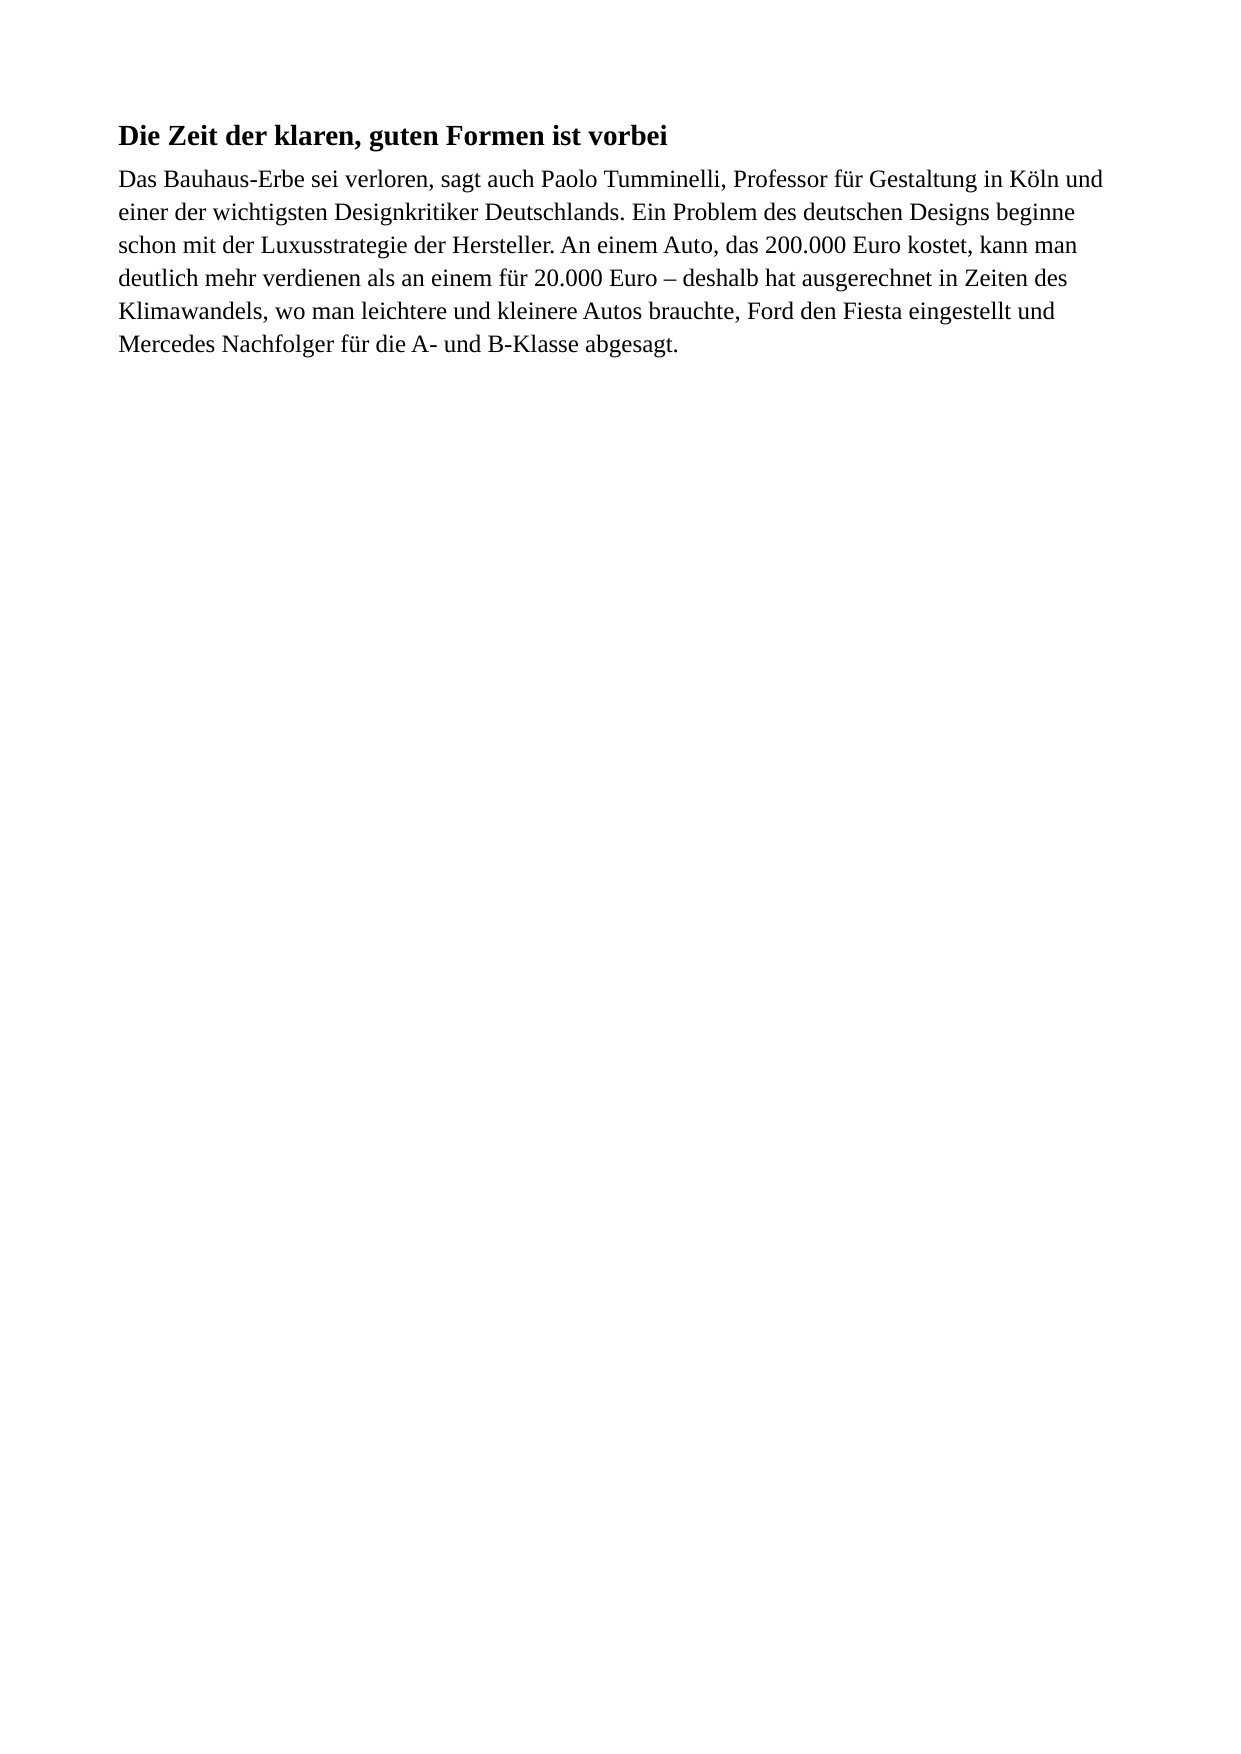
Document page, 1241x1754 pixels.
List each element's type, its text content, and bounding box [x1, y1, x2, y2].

text Das Bauhaus-Erbe sei verloren, sagt auch Paolo Tumminelli, Professor für Gestaltung in Köln und einer der wichtigsten Designkritiker Deutschlands. Ein Problem des deutschen Designs beginne schon mit der Luxusstrategie der Hersteller. An einem Auto, das 200.000 Euro kostet, kann man deutlich mehr verdienen als an einem für 20.000 Euro – deshalb hat ausgerechnet in Zeiten des Klimawandels, wo man leichtere und kleinere Autos brauchte, Ford den Fiesta eingestellt und Mercedes Nachfolger für die A- und B-Klasse abgesagt. [118, 164, 1122, 358]
subtitle Die Zeit der klaren, guten Formen ist vorbei [118, 118, 1122, 152]
